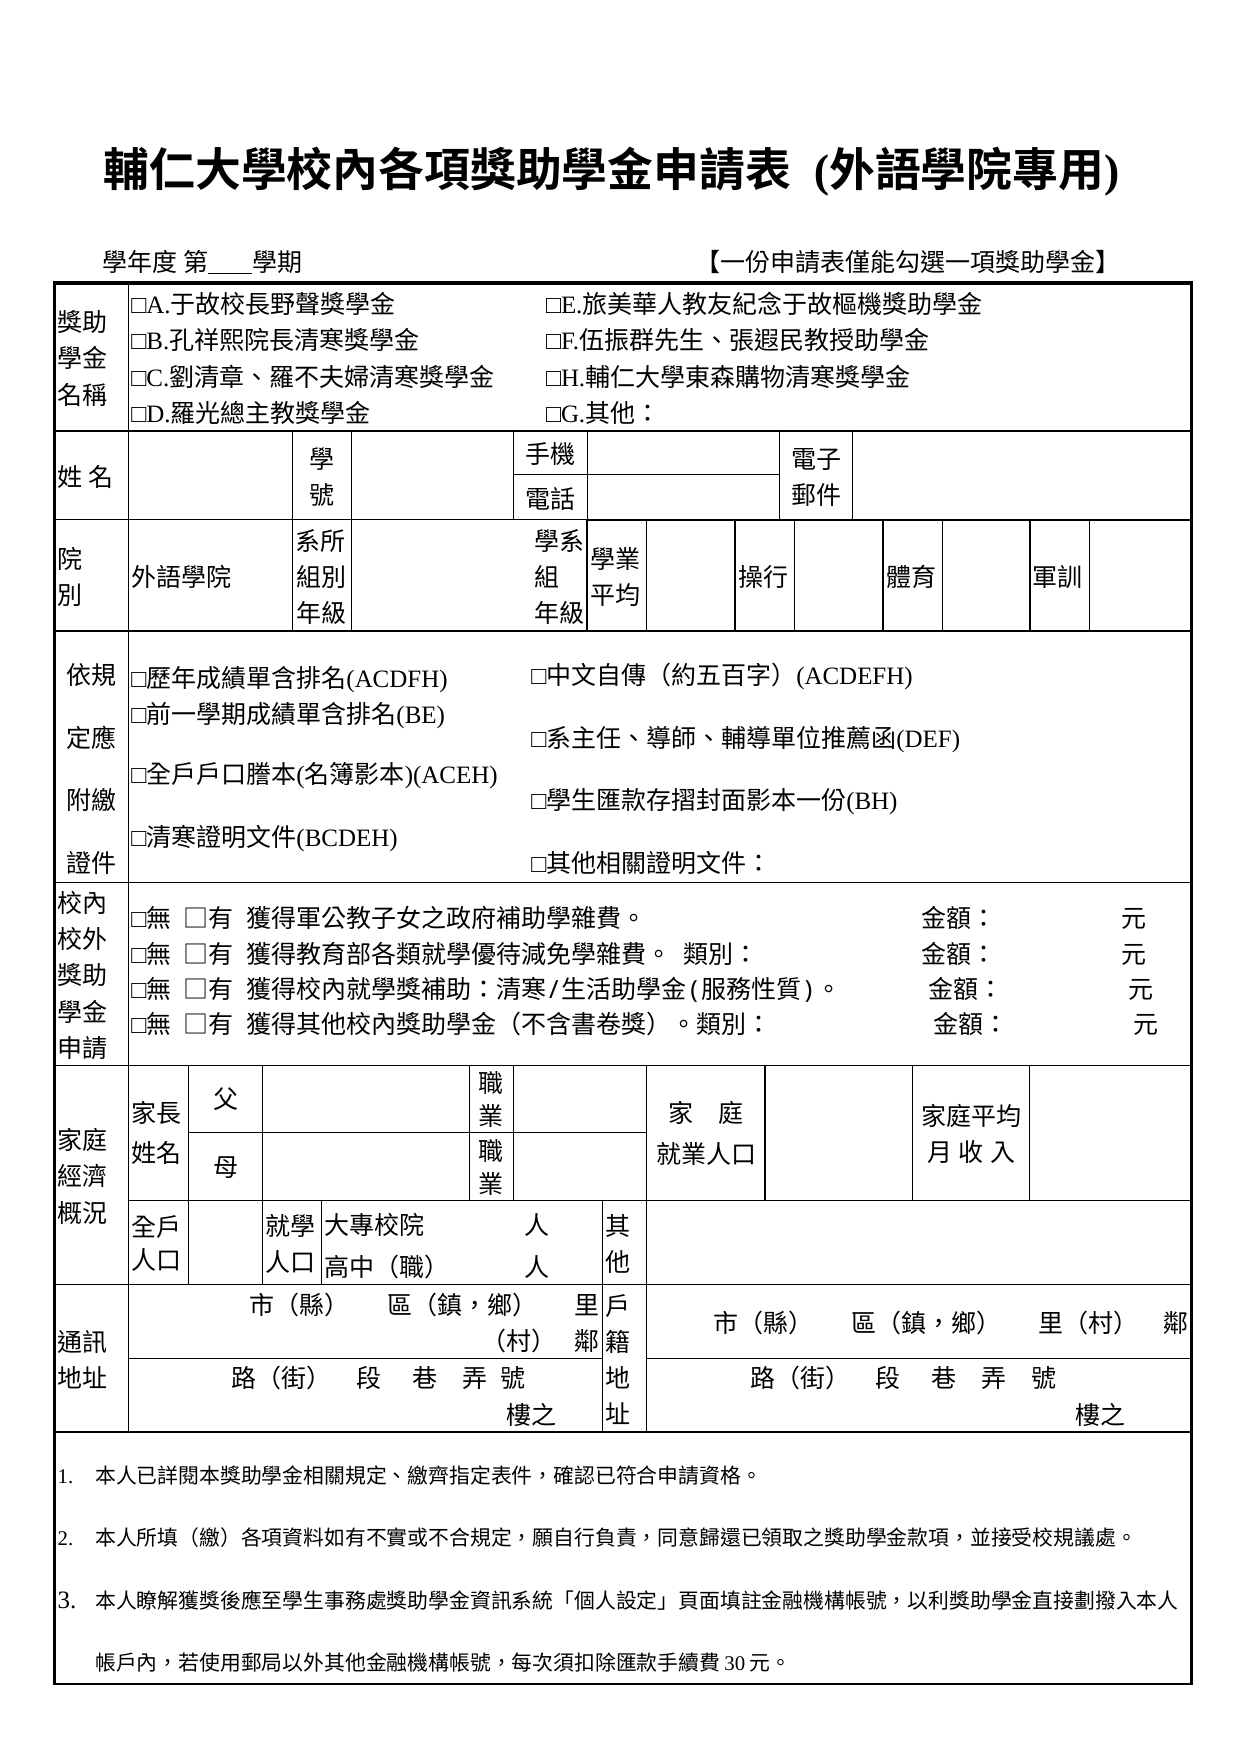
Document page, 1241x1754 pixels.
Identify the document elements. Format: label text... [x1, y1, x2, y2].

table_cell 路（街） 段 巷 弄 號 樓之 [647, 1359, 1190, 1431]
table_cell 大專校院 人 高中（職） 人 [322, 1201, 602, 1284]
table_cell [352, 432, 513, 519]
table_cell 市（縣） 區（鎮，鄉） 里（村） 鄰 [647, 1285, 1190, 1358]
table_cell □中文自傳（約五百字）(ACDEFH) □系主任、導師、輔導單位推薦函(DEF) □學生匯款存摺封面影本一份(BH) □其他相關證明文件： [528, 632, 1190, 882]
table_cell [647, 521, 734, 630]
table_cell [1030, 1066, 1190, 1200]
table_cell [514, 1133, 646, 1200]
table_cell 姓 名 [56, 432, 128, 519]
table_cell [263, 1066, 469, 1132]
table_cell 電子 郵件 [780, 432, 852, 519]
table_cell 其他 [603, 1201, 646, 1284]
table_cell [588, 432, 779, 474]
table_cell 手機 [514, 432, 587, 474]
table_cell [853, 432, 1190, 519]
table_cell 職業 [470, 1133, 513, 1200]
table_cell [129, 432, 292, 519]
table_cell 操行 [736, 521, 794, 630]
table_cell 學 號 [293, 432, 351, 519]
table_cell [1090, 521, 1190, 630]
table_cell 就學人口 [263, 1201, 321, 1284]
table_cell 本人已詳閱本獎助學金相關規定、繳齊指定表件，確認已符合申請資格。 本人所填（繳）各項資料如有不實或不合規定，願自行負責，同意歸還已領取之獎助學金款項，並接受校規議處。 本人瞭解獲獎後應至學生事務處獎助學金資訊系統「個人設定」頁面填註金融機構帳號，以利獎助學金直接劃撥入本人帳戶內，若使用郵局以外其他金融機構帳號，每次須扣除匯款手續費30元。 本人瞭解與同意學校因執行獎助學金申請業務需蒐集我的個人資料，在中華民國「個人資料保護法」與相關法令之規範下，依據本校【隱私權政策聲明】，蒐集、處理及利用我的個人資料（包括本表各欄及金融帳號等）。 獲推薦「劉清章、羅不夫婦清寒獎學金」同學須於5月10日之前將紙本感謝函送交院辦公室LA116。 申請人: (簽名) 年 月 日 [56, 1433, 1190, 1682]
table_cell 戶籍 地址 [603, 1285, 646, 1431]
table_cell [263, 1133, 469, 1200]
table_cell 外語學院 [129, 520, 292, 630]
table_cell 路（街） 段 巷 弄 號 樓之 [129, 1359, 602, 1431]
table_cell 依規定應附繳證件 [56, 632, 128, 882]
table_cell 家庭平均月 收 入 [913, 1066, 1029, 1200]
table_cell 全戶人口 [129, 1201, 188, 1284]
table_cell [647, 1201, 1190, 1284]
table_cell 家 庭 就業人口 [647, 1066, 764, 1200]
table_cell [189, 1201, 262, 1284]
table_cell 學系 組 年級 [352, 520, 586, 630]
table_cell [588, 475, 779, 519]
table_cell 校內校外獎助學金申請 [56, 883, 128, 1064]
table_cell 院 別 [56, 520, 128, 630]
table_header □A.于故校長野聲獎學金 □B.孔祥熙院長清寒獎學金 □C.劉清章、羅不夫婦清寒獎學金 □D.羅光總主教獎學金 [129, 285, 543, 429]
table_cell 家長 姓名 [129, 1066, 188, 1200]
table_header □E.旅美華人教友紀念于故樞機獎助學金 □F.伍振群先生、張遐民教授助學金 □H.輔仁大學東森購物清寒獎學金 □G.其他： [543, 285, 1190, 429]
table_cell 家庭經濟概況 [56, 1066, 128, 1284]
table_header 獎助學金名稱 [56, 285, 128, 429]
table_cell [514, 1066, 646, 1132]
table_cell 學業 平均 [588, 521, 646, 630]
table_cell [766, 1066, 912, 1200]
table_cell 電話 [514, 475, 587, 519]
table_cell [795, 521, 882, 630]
table_cell 職業 [470, 1066, 513, 1132]
table_cell 軍訓 [1031, 521, 1089, 630]
table_cell □無 □有 獲得軍公教子女之政府補助學雜費。 金額： 元 □無 □有 獲得教育部各類就學優待減免學雜費。 類別： 金額： 元 □無 □有 獲得校內就學獎補助：清寒/生活助學金(服務性質)。 金額： 元 □無 □有 獲得其他校內獎助學金（不含書卷獎）。類別： 金額： 元 [129, 883, 1190, 1064]
table_cell 市（縣） 區（鎮，鄉） 里（村） 鄰 [129, 1285, 602, 1358]
table_cell 體育 [884, 521, 942, 630]
text 輔仁大學校內各項獎助學金申請表 (外語學院專用) 學年度 第 學期 【一份申請表僅能勾選一項獎助學金】 [71, 94, 1152, 281]
table_cell 通訊 地址 [56, 1285, 128, 1431]
table_cell 父 [189, 1066, 262, 1132]
table_cell 母 [189, 1133, 262, 1200]
table_cell □歷年成績單含排名(ACDFH) □前一學期成績單含排名(BE) □全戶戶口謄本(名簿影本)(ACEH) □清寒證明文件(BCDEH) [129, 632, 528, 882]
table_cell 系所 組別年級 [293, 520, 351, 630]
table_cell [943, 521, 1029, 630]
